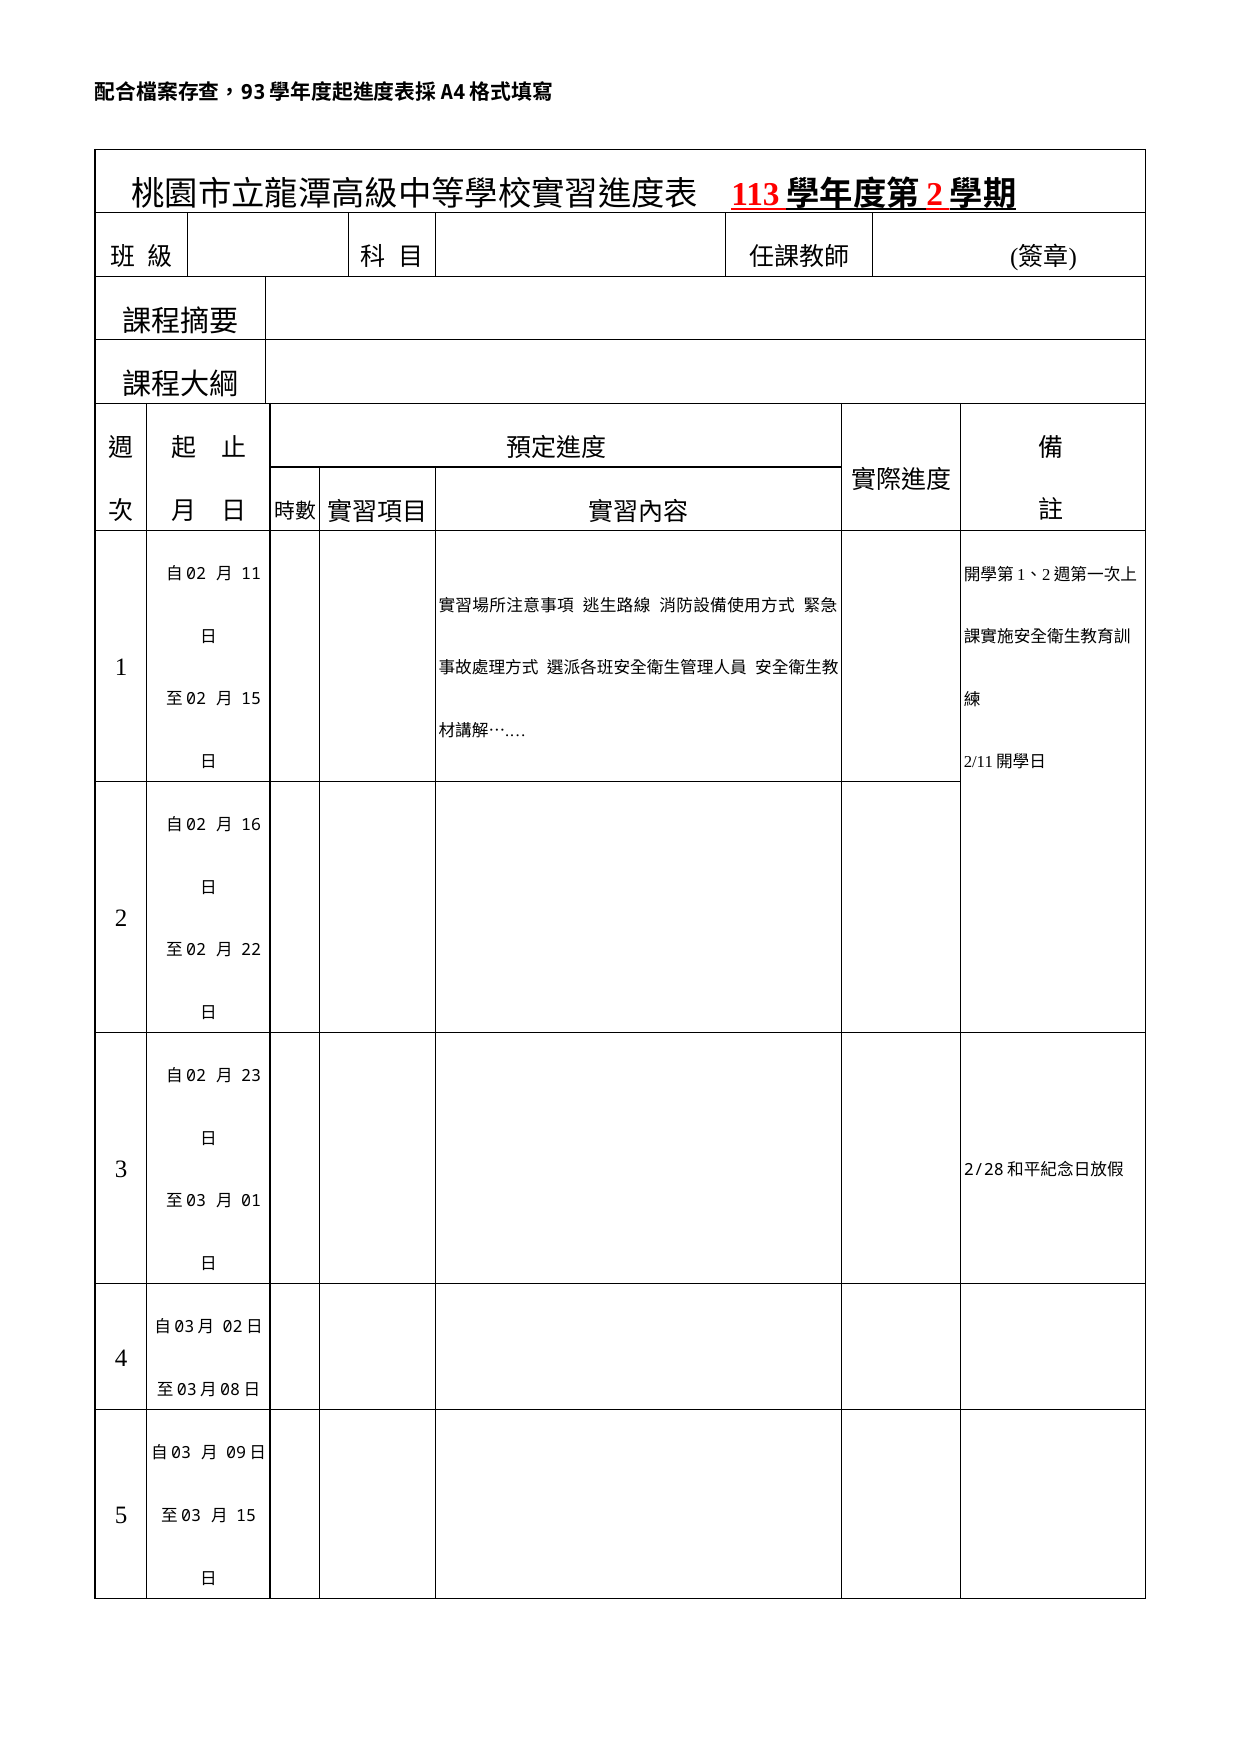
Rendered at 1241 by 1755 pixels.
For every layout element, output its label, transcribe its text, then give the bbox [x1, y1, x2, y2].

table_cell 實習項目 [320, 468, 435, 530]
table_cell 起 止 月 日 [147, 404, 269, 530]
table_cell [842, 782, 960, 1032]
table_cell [436, 782, 841, 1032]
table_cell 2/28和平紀念日放假 [961, 1033, 1145, 1283]
table_cell [188, 213, 348, 276]
table_cell 自02 月 23日 至03 月 01日 [147, 1033, 269, 1283]
table_cell 實際進度 [842, 404, 960, 530]
table_cell [842, 1284, 960, 1409]
table_cell [842, 531, 960, 781]
table_cell 備註 [961, 404, 1145, 530]
table_cell [842, 1033, 960, 1283]
table_cell [436, 1033, 841, 1283]
table_cell [320, 1284, 435, 1409]
table_cell [842, 1410, 960, 1598]
table_cell 時數 [271, 468, 319, 530]
table_cell 1 [96, 531, 146, 781]
table_cell 科 目 [349, 213, 435, 276]
table_cell [320, 1033, 435, 1283]
table_cell [271, 782, 319, 1032]
table_cell [271, 531, 319, 781]
table_cell [320, 531, 435, 781]
table_cell [436, 1410, 841, 1598]
table_cell 實習內容 [436, 468, 841, 530]
table_cell 自02 月 16日 至02 月 22 日 [147, 782, 269, 1032]
table_header 桃園市立龍潭高級中等學校實習進度表 113學年度第2學期 [96, 150, 1145, 212]
table_cell [436, 213, 725, 276]
table_cell (簽章) [873, 213, 1145, 276]
table_cell 開學第1、2週第一次上課實施安全衛生教育訓練 2/11開學日 [961, 531, 1145, 1032]
table_cell [266, 340, 1145, 403]
table_cell 自03 月 09日 至03 月 15 日 [147, 1410, 269, 1598]
table_cell 3 [96, 1033, 146, 1283]
table_cell 課程大綱 [96, 340, 265, 403]
table_cell [961, 1410, 1145, 1598]
table_cell 4 [96, 1284, 146, 1409]
table_cell [961, 1284, 1145, 1409]
table_cell 自03月 02日 至03月08日 [147, 1284, 269, 1409]
table_cell [271, 1284, 319, 1409]
table_cell [320, 782, 435, 1032]
table_cell 實習場所注意事項 逃生路線 消防設備使用方式 緊急事故處理方式 選派各班安全衛生管理人員 安全衛生教材講解….… [436, 531, 841, 781]
table_cell [320, 1410, 435, 1598]
table_cell [271, 1410, 319, 1598]
table_cell 班 級 [96, 213, 187, 276]
table_cell 5 [96, 1410, 146, 1598]
table_cell 自02 月 11 日 至02 月 15 日 [147, 531, 269, 781]
table_cell 週次 [96, 404, 146, 530]
table_cell 任課教師 [726, 213, 872, 276]
table_cell [266, 277, 1145, 339]
table_cell 課程摘要 [96, 277, 265, 339]
table_cell [436, 1284, 841, 1409]
table_cell 2 [96, 782, 146, 1032]
table_cell 預定進度 [271, 404, 841, 466]
table_cell [271, 1033, 319, 1283]
